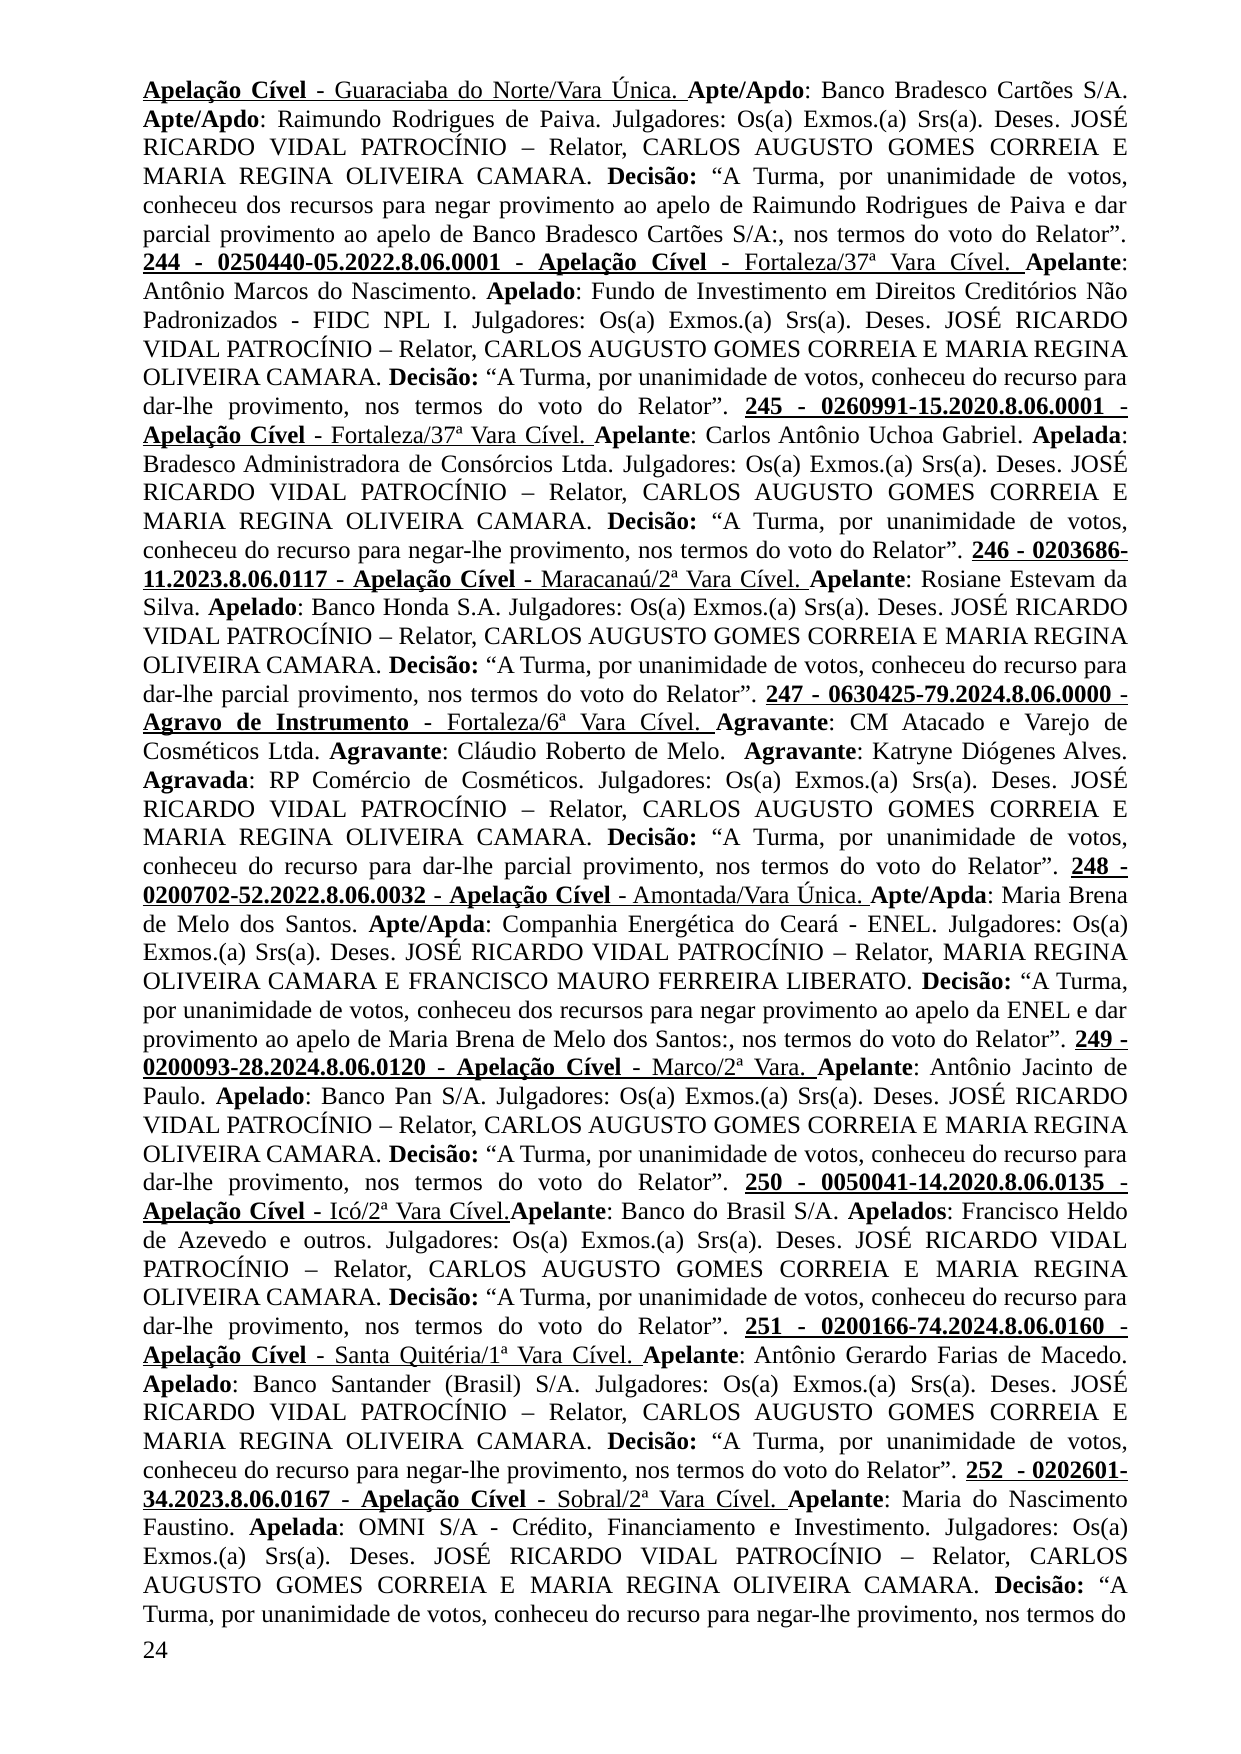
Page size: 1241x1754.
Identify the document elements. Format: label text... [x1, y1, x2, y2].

text - Apelação Cível - Guaraciaba do Norte/Vara Única. Apte/Apdo: Banco Bradesco Cartões S/A. Apte/Apdo: Raimundo Rodrigues de Paiva. Julgadores: Os(a) Exmos.(a) Srs(a). Deses. JOSÉ RICARDO VIDAL PATROCÍNIO – Relator, CARLOS AUGUSTO GOMES CORREIA E MARIA REGINA OLIVEIRA CAMARA. Decisão: “A Turma, por unanimidade de votos, conheceu dos recursos para negar provimento ao apelo de Raimundo Rodrigues de Paiva e dar parcial provimento ao apelo de Banco Bradesco Cartões S/A:, nos termos do voto do Relator”. 244 - 0250440-05.2022.8.06.0001 - Apelação Cível - Fortaleza/37ª Vara Cível. Apelante: Antônio Marcos do Nascimento. Apelado: Fundo de Investimento em Direitos Creditórios Não Padronizados - FIDC NPL I. Julgadores: Os(a) Exmos.(a) Srs(a). Deses. JOSÉ RICARDO VIDAL PATROCÍNIO – Relator, CARLOS AUGUSTO GOMES CORREIA E MARIA REGINA OLIVEIRA CAMARA. Decisão: “A Turma, por unanimidade de votos, conheceu do recurso para dar-lhe provimento, nos termos do voto do Relator”. 245 - 0260991-15.2020.8.06.0001 - Apelação Cível - Fortaleza/37ª Vara Cível. Apelante: Carlos Antônio Uchoa Gabriel. Apelada: Bradesco Administradora de Consórcios Ltda. Julgadores: Os(a) Exmos.(a) Srs(a). Deses. JOSÉ RICARDO VIDAL PATROCÍNIO – Relator, CARLOS AUGUSTO GOMES CORREIA E MARIA REGINA OLIVEIRA CAMARA. Decisão: “A Turma, por unanimidade de votos, conheceu do recurso para negar-lhe provimento, nos termos do voto do Relator”. 246 - 0203686-11.2023.8.06.0117 - Apelação Cível - Maracanaú/2ª Vara Cível. Apelante: Rosiane Estevam da Silva. Apelado: Banco Honda S.A. Julgadores: Os(a) Exmos.(a) Srs(a). Deses. JOSÉ RICARDO VIDAL PATROCÍNIO – Relator, CARLOS AUGUSTO GOMES CORREIA E MARIA REGINA OLIVEIRA CAMARA. Decisão: “A Turma, por unanimidade de votos, conheceu do recurso para dar-lhe parcial provimento, nos termos do voto do Relator”. 247 - 0630425-79.2024.8.06.0000 - Agravo de Instrumento - Fortaleza/6ª Vara Cível. Agravante: CM Atacado e Varejo de Cosméticos Ltda. Agravante: Cláudio Roberto de Melo. Agravante: Katryne Diógenes Alves. Agravada: RP Comércio de Cosméticos. Julgadores: Os(a) Exmos.(a) Srs(a). Deses. JOSÉ RICARDO VIDAL PATROCÍNIO – Relator, CARLOS AUGUSTO GOMES CORREIA E MARIA REGINA OLIVEIRA CAMARA. Decisão: “A Turma, por unanimidade de votos, conheceu do recurso para dar-lhe parcial provimento, nos termos do voto do Relator”. 248 - 0200702-52.2022.8.06.0032 - Apelação Cível - Amontada/Vara Única. Apte/Apda: Maria Brena de Melo dos Santos. Apte/Apda: Companhia Energética do Ceará - ENEL. Julgadores: Os(a) Exmos.(a) Srs(a). Deses. JOSÉ RICARDO VIDAL PATROCÍNIO – Relator, MARIA REGINA OLIVEIRA CAMARA E FRANCISCO MAURO FERREIRA LIBERATO. Decisão: “A Turma, por unanimidade de votos, conheceu dos recursos para negar provimento ao apelo da ENEL e dar provimento ao apelo de Maria Brena de Melo dos Santos:, nos termos do voto do Relator”. 249 - 0200093-28.2024.8.06.0120 - Apelação Cível - Marco/2ª Vara. Apelante: Antônio Jacinto de Paulo. Apelado: Banco Pan S/A. Julgadores: Os(a) Exmos.(a) Srs(a). Deses. JOSÉ RICARDO VIDAL PATROCÍNIO – Relator, CARLOS AUGUSTO GOMES CORREIA E MARIA REGINA OLIVEIRA CAMARA. Decisão: “A Turma, por unanimidade de votos, conheceu do recurso para dar-lhe provimento, nos termos do voto do Relator”. 250 - 0050041-14.2020.8.06.0135 - Apelação Cível - Icó/2ª Vara Cível.Apelante: Banco do Brasil S/A. Apelados: Francisco Heldo de Azevedo e outros. Julgadores: Os(a) Exmos.(a) Srs(a). Deses. JOSÉ RICARDO VIDAL PATROCÍNIO – Relator, CARLOS AUGUSTO GOMES CORREIA E MARIA REGINA OLIVEIRA CAMARA. Decisão: “A Turma, por unanimidade de votos, conheceu do recurso para dar-lhe provimento, nos termos do voto do Relator”. 251 - 0200166-74.2024.8.06.0160 - Apelação Cível - Santa Quitéria/1ª Vara Cível. Apelante: Antônio Gerardo Farias de Macedo. Apelado: Banco Santander (Brasil) S/A. Julgadores: Os(a) Exmos.(a) Srs(a). Deses. JOSÉ RICARDO VIDAL PATROCÍNIO – Relator, CARLOS AUGUSTO GOMES CORREIA E MARIA REGINA OLIVEIRA CAMARA. Decisão: “A Turma, por unanimidade de votos, conheceu do recurso para negar-lhe provimento, nos termos do voto do Relator”. 252 - 0202601-34.2023.8.06.0167 - Apelação Cível - Sobral/2ª Vara Cível. Apelante: Maria do Nascimento Faustino. Apelada: OMNI S/A - Crédito, Financiamento e Investimento. Julgadores: Os(a) Exmos.(a) Srs(a). Deses. JOSÉ RICARDO VIDAL PATROCÍNIO – Relator, CARLOS AUGUSTO GOMES CORREIA E MARIA REGINA OLIVEIRA CAMARA. Decisão: “A Turma, por unanimidade de votos, conheceu do recurso para negar-lhe provimento, nos termos do [143, 75, 1128, 1627]
